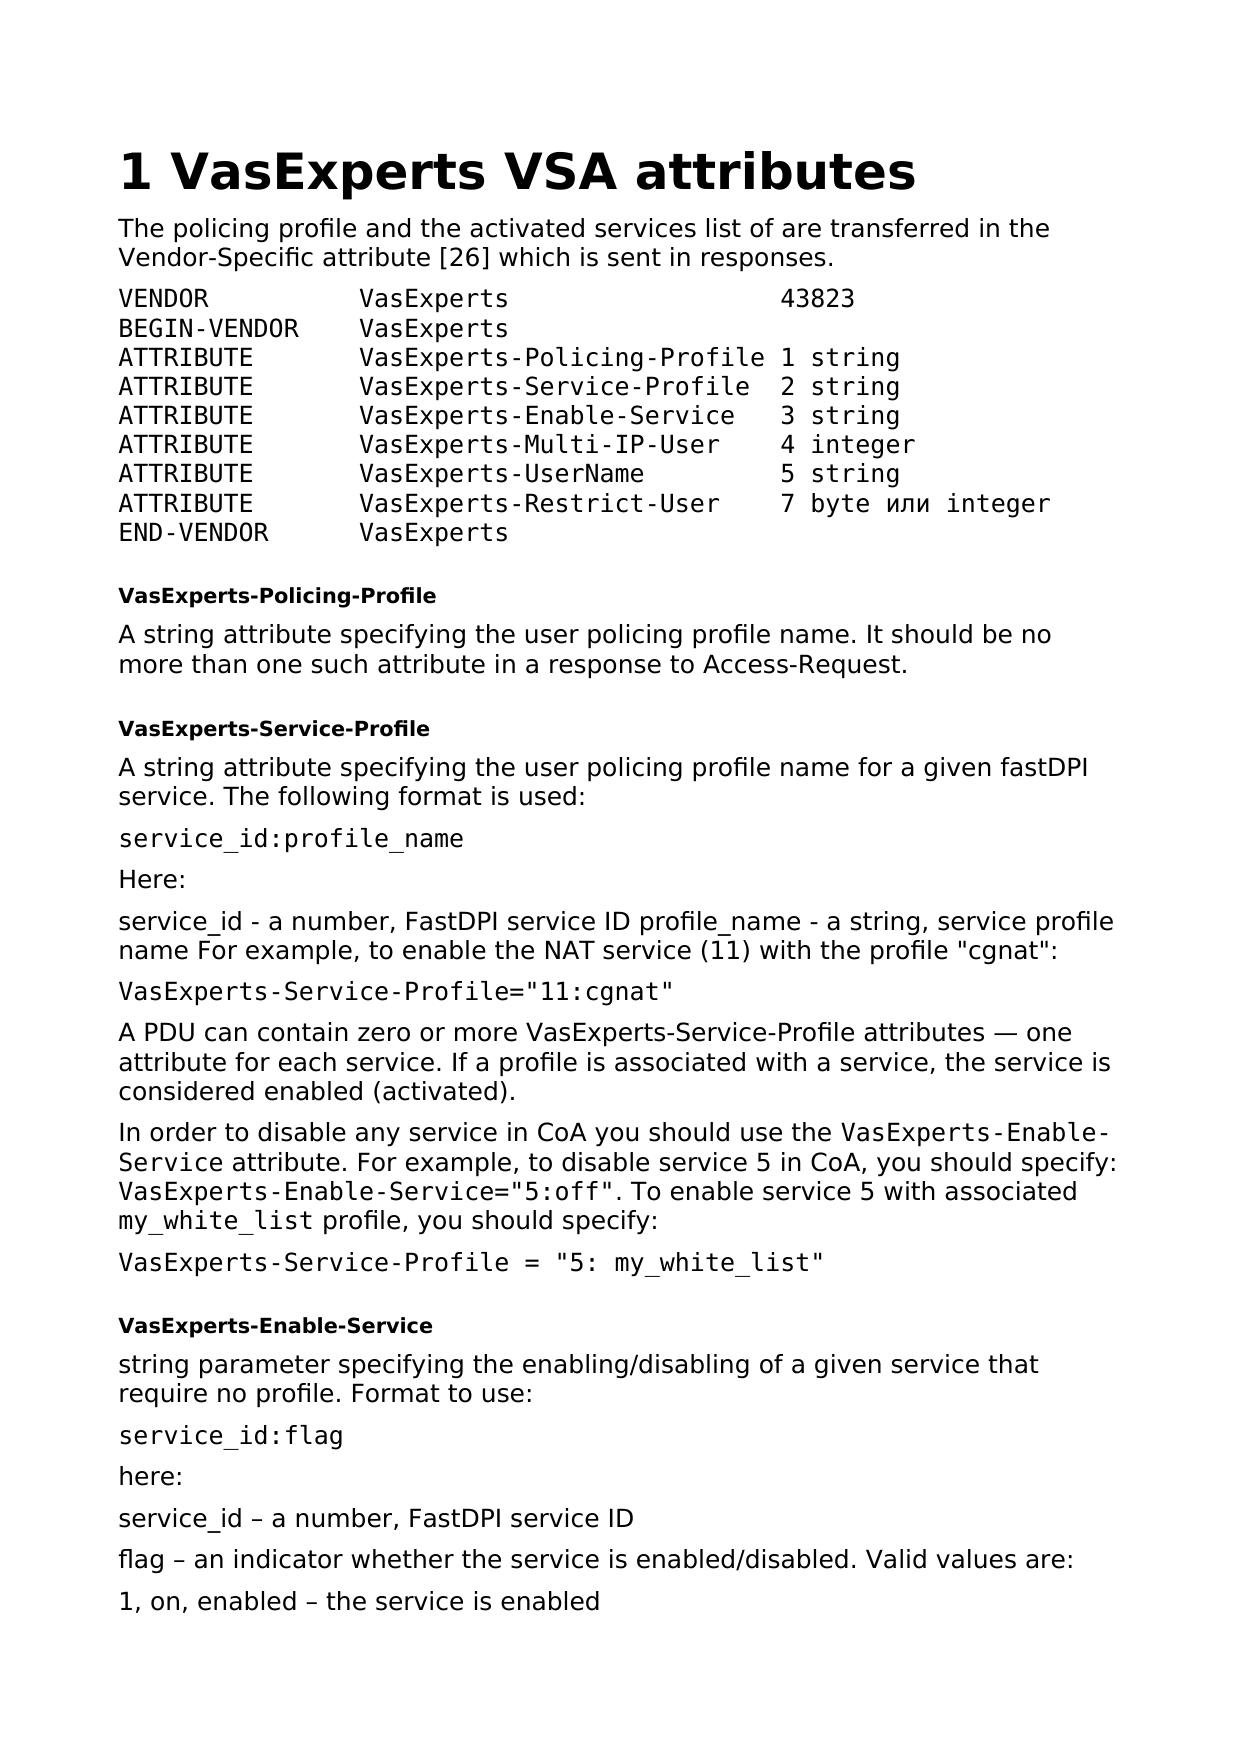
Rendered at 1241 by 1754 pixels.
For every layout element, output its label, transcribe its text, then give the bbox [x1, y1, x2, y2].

subtitle VasExperts-Enable-Service [118, 1314, 1122, 1338]
text VENDOR VasExperts 43823 BEGIN-VENDOR VasExperts ATTRIBUTE VasExperts-Policing-Profile 1 string ATTRIBUTE VasExperts-Service-Profile 2 string ATTRIBUTE VasExperts-Enable-Service 3 string ATTRIBUTE VasExperts-Multi-IP-User 4 integer ATTRIBUTE VasExperts-UserName 5 string ATTRIBUTE VasExperts-Restrict-User 7 byte или integer END-VENDOR VasExperts [118, 285, 1122, 547]
subtitle VasExperts-Policing-Profile [118, 584, 1122, 608]
subtitle VasExperts-Service-Profile [118, 717, 1122, 741]
text A PDU can contain zero or more VasExperts-Service-Profile attributes — one attribute for each service. If a profile is associated with a service, the service is considered enabled (activated). [118, 1018, 1122, 1106]
text A string attribute specifying the user policing profile name for a given fastDPI service. The following format is used: [118, 753, 1122, 812]
text string parameter specifying the enabling/disabling of a given service that require no profile. Format to use: [118, 1350, 1122, 1409]
text The policing profile and the activated services list of are transferred in the Vendor-Specific attribute [26] which is sent in responses. [118, 214, 1122, 272]
subtitle 1 VasExperts VSA attributes [118, 143, 1122, 201]
text VasExperts-Service-Profile = "5: my_white_list" [118, 1248, 1122, 1277]
text 1, on, enabled – the service is enabled [118, 1587, 1122, 1616]
text VasExperts-Service-Profile="11:cgnat" [118, 978, 1122, 1007]
text service_id:profile_name [118, 824, 1122, 853]
text flag – an indicator whether the service is enabled/disabled. Valid values are: [118, 1546, 1122, 1575]
text service_id - a number, FastDPI service ID profile_name - a string, service profile name For example, to enable the NAT service (11) with the profile "cgnat": [118, 907, 1122, 965]
text Here: [118, 865, 1122, 894]
text service_id – a number, FastDPI service ID [118, 1504, 1122, 1533]
text A string attribute specifying the user policing profile name. It should be no more than one such attribute in a response to Access-Request. [118, 621, 1122, 679]
text In order to disable any service in CoA you should use the VasExperts-Enable-Service attribute. For example, to disable service 5 in CoA, you should specify: VasExperts-Enable-Service="5:off". To enable service 5 with associated my_white_list profile, you should specify: [118, 1118, 1122, 1235]
text here: [118, 1462, 1122, 1491]
text service_id:flag [118, 1421, 1122, 1450]
